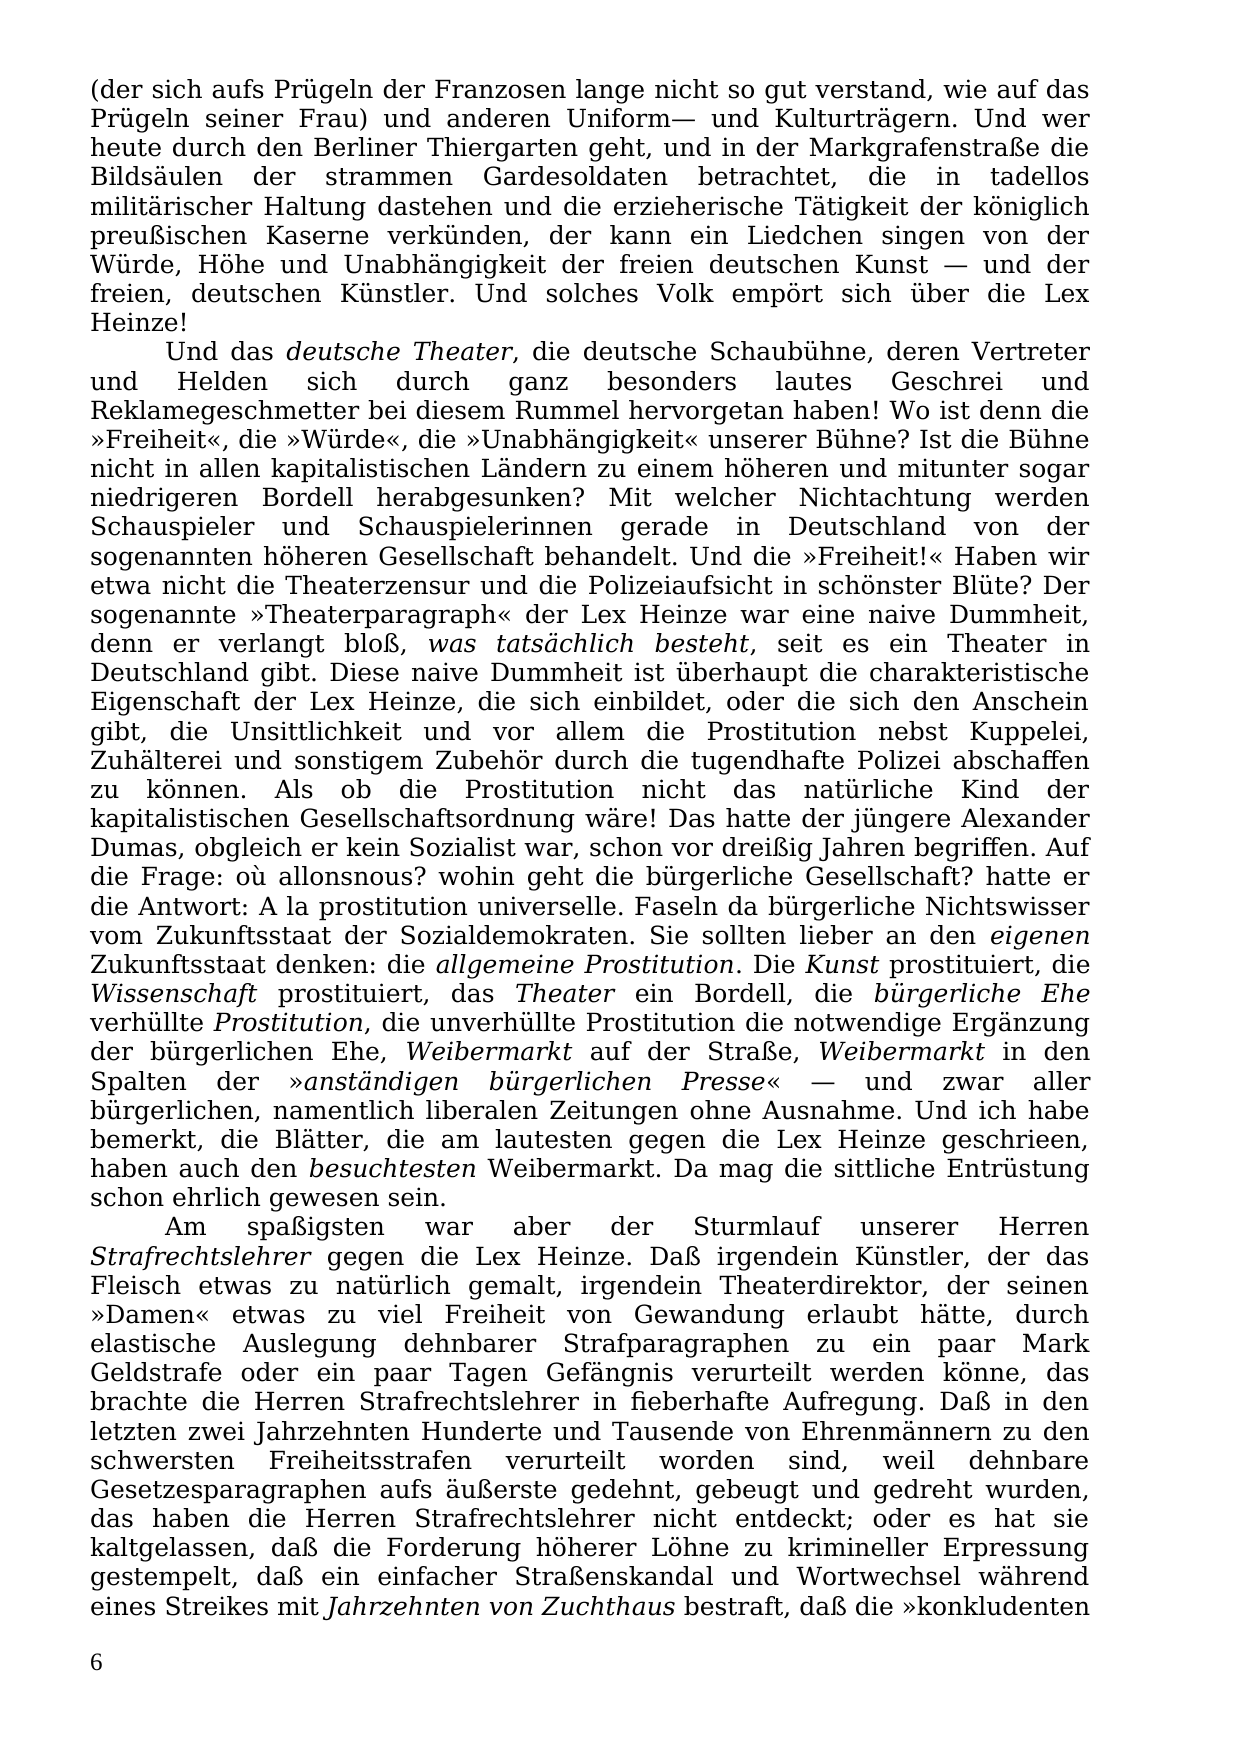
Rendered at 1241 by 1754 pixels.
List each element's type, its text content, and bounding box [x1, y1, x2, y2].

text Am spaßigsten war aber der Sturmlauf unserer Herren Strafrechtslehrer gegen die Lex Heinze. Daß irgendein Künstler, der das Fleisch etwas zu natürlich gemalt, irgendein Theaterdirektor, der seinen »Damen« etwas zu viel Freiheit von Gewandung erlaubt hätte, durch elastische Auslegung dehnbarer Strafparagraphen zu ein paar Mark Geldstrafe oder ein paar Tagen Gefängnis verurteilt werden könne, das brachte die Herren Strafrechtslehrer in fieberhafte Aufregung. Daß in den letzten zwei Jahrzehnten Hunderte und Tausende von Ehrenmännern zu den schwersten Freiheitsstrafen verurteilt worden sind, weil dehnbare Gesetzesparagraphen aufs äußerste gedehnt, gebeugt und gedreht wurden, das haben die Herren Strafrechtslehrer nicht entdeckt; oder es hat sie kaltgelassen, daß die Forderung höherer Löhne zu krimineller Erpressung gestempelt, daß ein einfacher Straßenskandal und Wortwechsel während eines Streikes mit Jahrzehnten von Zuchthaus bestraft, daß die »konkludenten [90, 1212, 1091, 1621]
text (der sich aufs Prügeln der Franzosen lange nicht so gut verstand, wie auf das Prügeln seiner Frau) und anderen Uniform— und Kulturträgern. Und wer heute durch den Berliner Thiergarten geht, und in der Markgrafenstraße die Bildsäulen der strammen Gardesoldaten betrachtet, die in tadellos militärischer Haltung dastehen und die erzieherische Tätigkeit der königlich preußischen Kaserne verkünden, der kann ein Liedchen singen von der Würde, Höhe und Unabhängigkeit der freien deutschen Kunst — und der freien, deutschen Künstler. Und solches Volk empört sich über die Lex Heinze! [90, 75, 1091, 337]
text Und das deutsche Theater, die deutsche Schaubühne, deren Vertreter und Helden sich durch ganz besonders lautes Geschrei und Reklamegeschmetter bei diesem Rummel hervorgetan haben! Wo ist denn die »Freiheit«, die »Würde«, die »Unabhängigkeit« unserer Bühne? Ist die Bühne nicht in allen kapitalistischen Ländern zu einem höheren und mitunter sogar niedrigeren Bordell herabgesunken? Mit welcher Nichtachtung werden Schauspieler und Schauspielerinnen gerade in Deutschland von der sogenannten höheren Gesellschaft behandelt. Und die »Freiheit!« Haben wir etwa nicht die Theaterzensur und die Polizeiaufsicht in schönster Blüte? Der sogenannte »Theaterparagraph« der Lex Heinze war eine naive Dummheit, denn er verlangt bloß, was tatsächlich besteht, seit es ein Theater in Deutschland gibt. Diese naive Dummheit ist überhaupt die charakteristische Eigenschaft der Lex Heinze, die sich einbildet, oder die sich den Anschein gibt, die Unsittlichkeit und vor allem die Prostitution nebst Kuppelei, Zuhälterei und sonstigem Zubehör durch die tugendhafte Polizei abschaffen zu können. Als ob die Prostitution nicht das natürliche Kind der kapitalistischen Gesellschaftsordnung wäre! Das hatte der jüngere Alexander Dumas, obgleich er kein Sozialist war, schon vor dreißig Jahren begriffen. Auf die Frage: où allonsnous? wohin geht die bürgerliche Gesellschaft? hatte er die Antwort: A la prostitution universelle. Faseln da bürgerliche Nichtswisser vom Zukunftsstaat der Sozialdemokraten. Sie sollten lieber an den eigenen Zukunftsstaat denken: die allgemeine Prostitution. Die Kunst prostituiert, die Wissenschaft prostituiert, das Theater ein Bordell, die bürgerliche Ehe verhüllte Prostitution, die unverhüllte Prostitution die notwendige Ergänzung der bürgerlichen Ehe, Weibermarkt auf der Straße, Weibermarkt in den Spalten der »anständigen bürgerlichen Presse« — und zwar aller bürgerlichen, namentlich liberalen Zeitungen ohne Ausnahme. Und ich habe bemerkt, die Blätter, die am lautesten gegen die Lex Heinze geschrieen, haben auch den besuchtesten Weibermarkt. Da mag die sittliche Entrüstung schon ehrlich gewesen sein. [90, 337, 1091, 1212]
